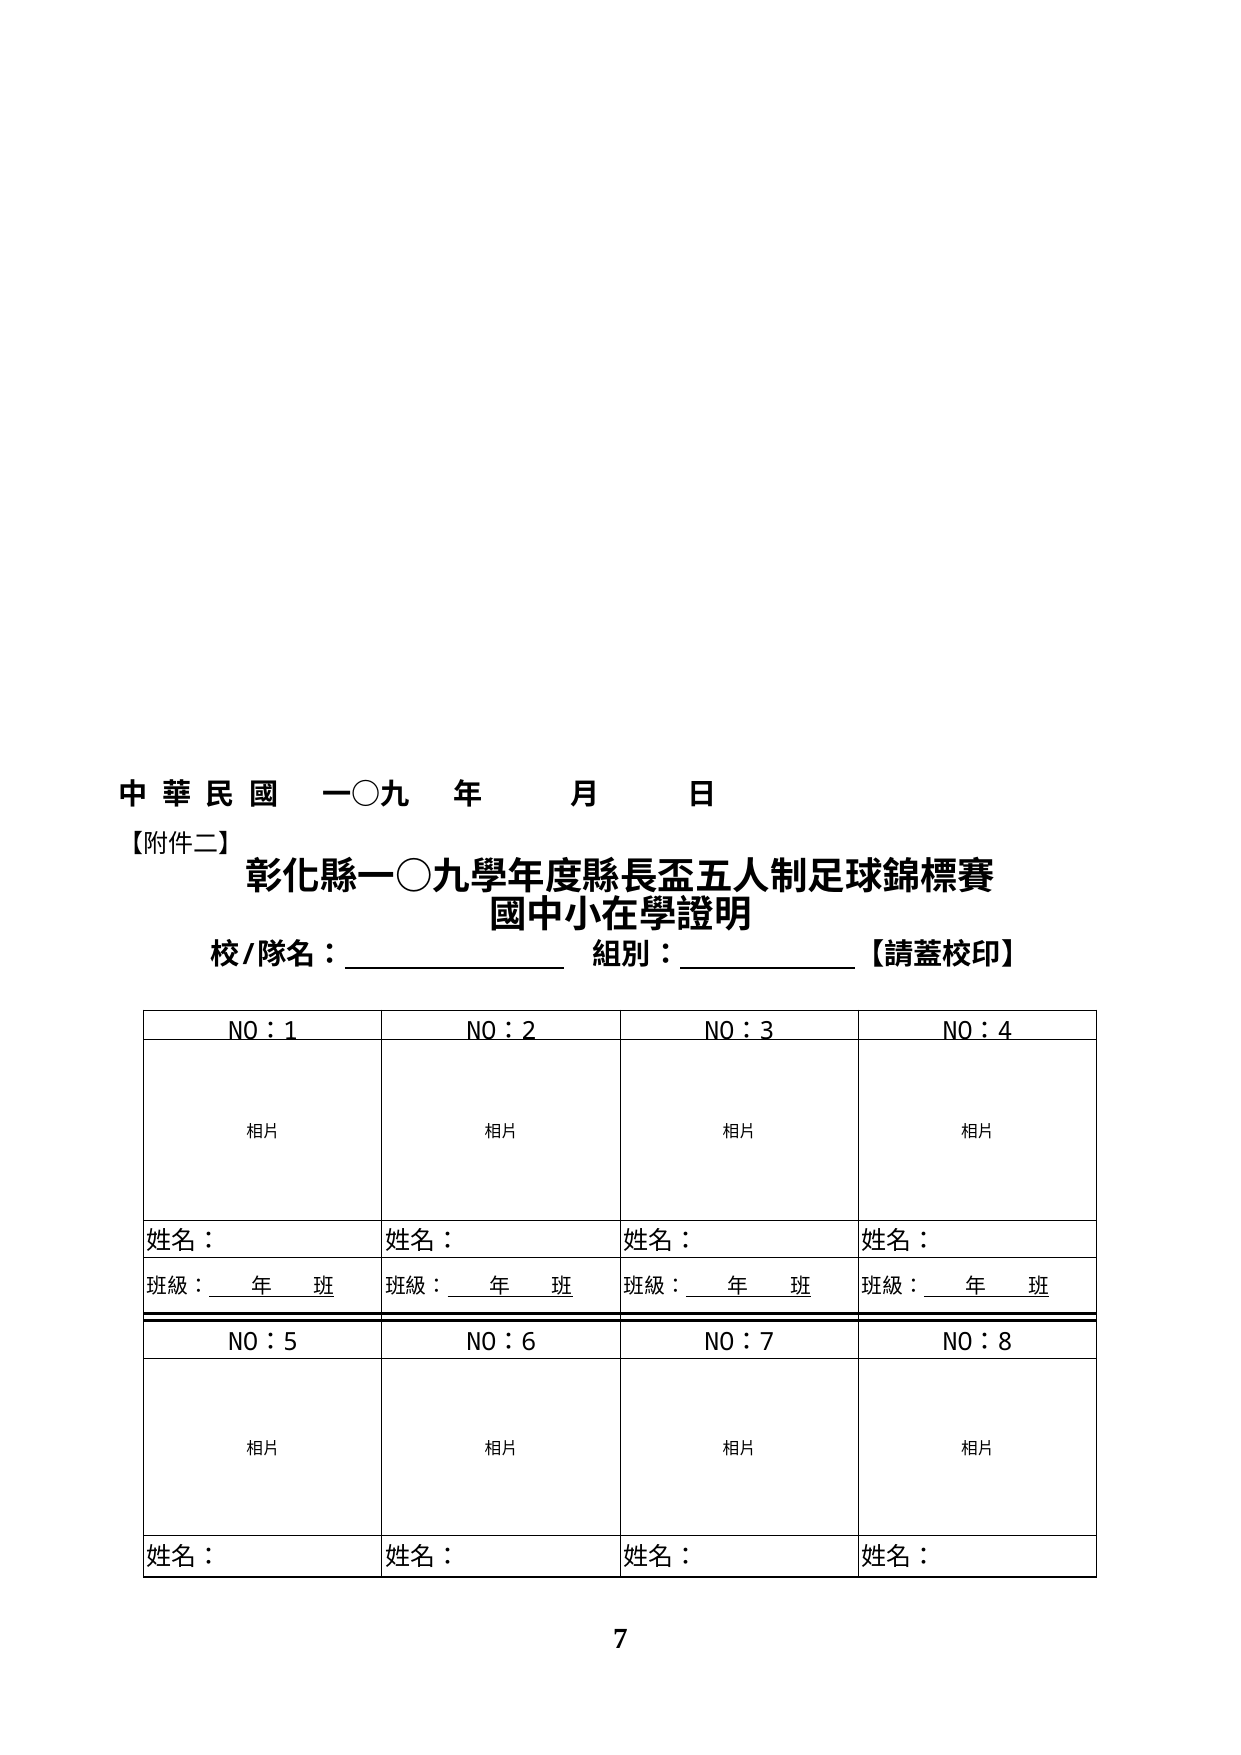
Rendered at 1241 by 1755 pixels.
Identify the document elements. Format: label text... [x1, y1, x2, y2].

table_cell NO：5 [144, 1322, 381, 1358]
table_cell 姓名： [859, 1221, 1096, 1257]
table_cell 相片 [382, 1359, 620, 1535]
table_cell 姓名： [382, 1221, 620, 1257]
table_cell 班級： 年 班 [859, 1258, 1096, 1312]
table_cell NO：6 [382, 1322, 620, 1358]
table_cell 班級： 年 班 [621, 1258, 858, 1312]
text 【附件二】 [118, 823, 1122, 859]
table_cell 班級： 年 班 [144, 1258, 381, 1312]
table_header NO：4 [859, 1011, 1096, 1039]
table_cell 相片 [382, 1040, 620, 1219]
table_header NO：1 [144, 1011, 381, 1039]
table_cell 相片 [621, 1359, 858, 1535]
table_cell [382, 1315, 620, 1319]
table_cell 班級： 年 班 [382, 1258, 620, 1312]
text 彰化縣一○九學年度縣長盃五人制足球錦標賽 [118, 859, 1122, 897]
table_cell NO：8 [859, 1322, 1096, 1358]
table_cell 相片 [859, 1359, 1096, 1535]
table_cell 姓名： [621, 1221, 858, 1257]
table_cell [859, 1315, 1096, 1319]
table_cell 姓名： [382, 1536, 620, 1576]
table_cell 姓名： [144, 1536, 381, 1576]
table_cell 相片 [621, 1040, 858, 1219]
table_cell 相片 [144, 1040, 381, 1219]
table_cell [621, 1315, 858, 1319]
table_cell [144, 1315, 381, 1319]
text 校/隊名： 組別： 【請蓋校印】 [118, 934, 1122, 972]
table_cell 姓名： [621, 1536, 858, 1576]
table_header NO：3 [621, 1011, 858, 1039]
table_cell 相片 [144, 1359, 381, 1535]
table_cell 姓名： [859, 1536, 1096, 1576]
table_cell 相片 [859, 1040, 1096, 1219]
table_cell 姓名： [144, 1221, 381, 1257]
text 中 華 民 國 一○九 年 月 日 [118, 771, 1122, 813]
table_cell NO：7 [621, 1322, 858, 1358]
text 國中小在學證明 [118, 897, 1122, 934]
table_header NO：2 [382, 1011, 620, 1039]
